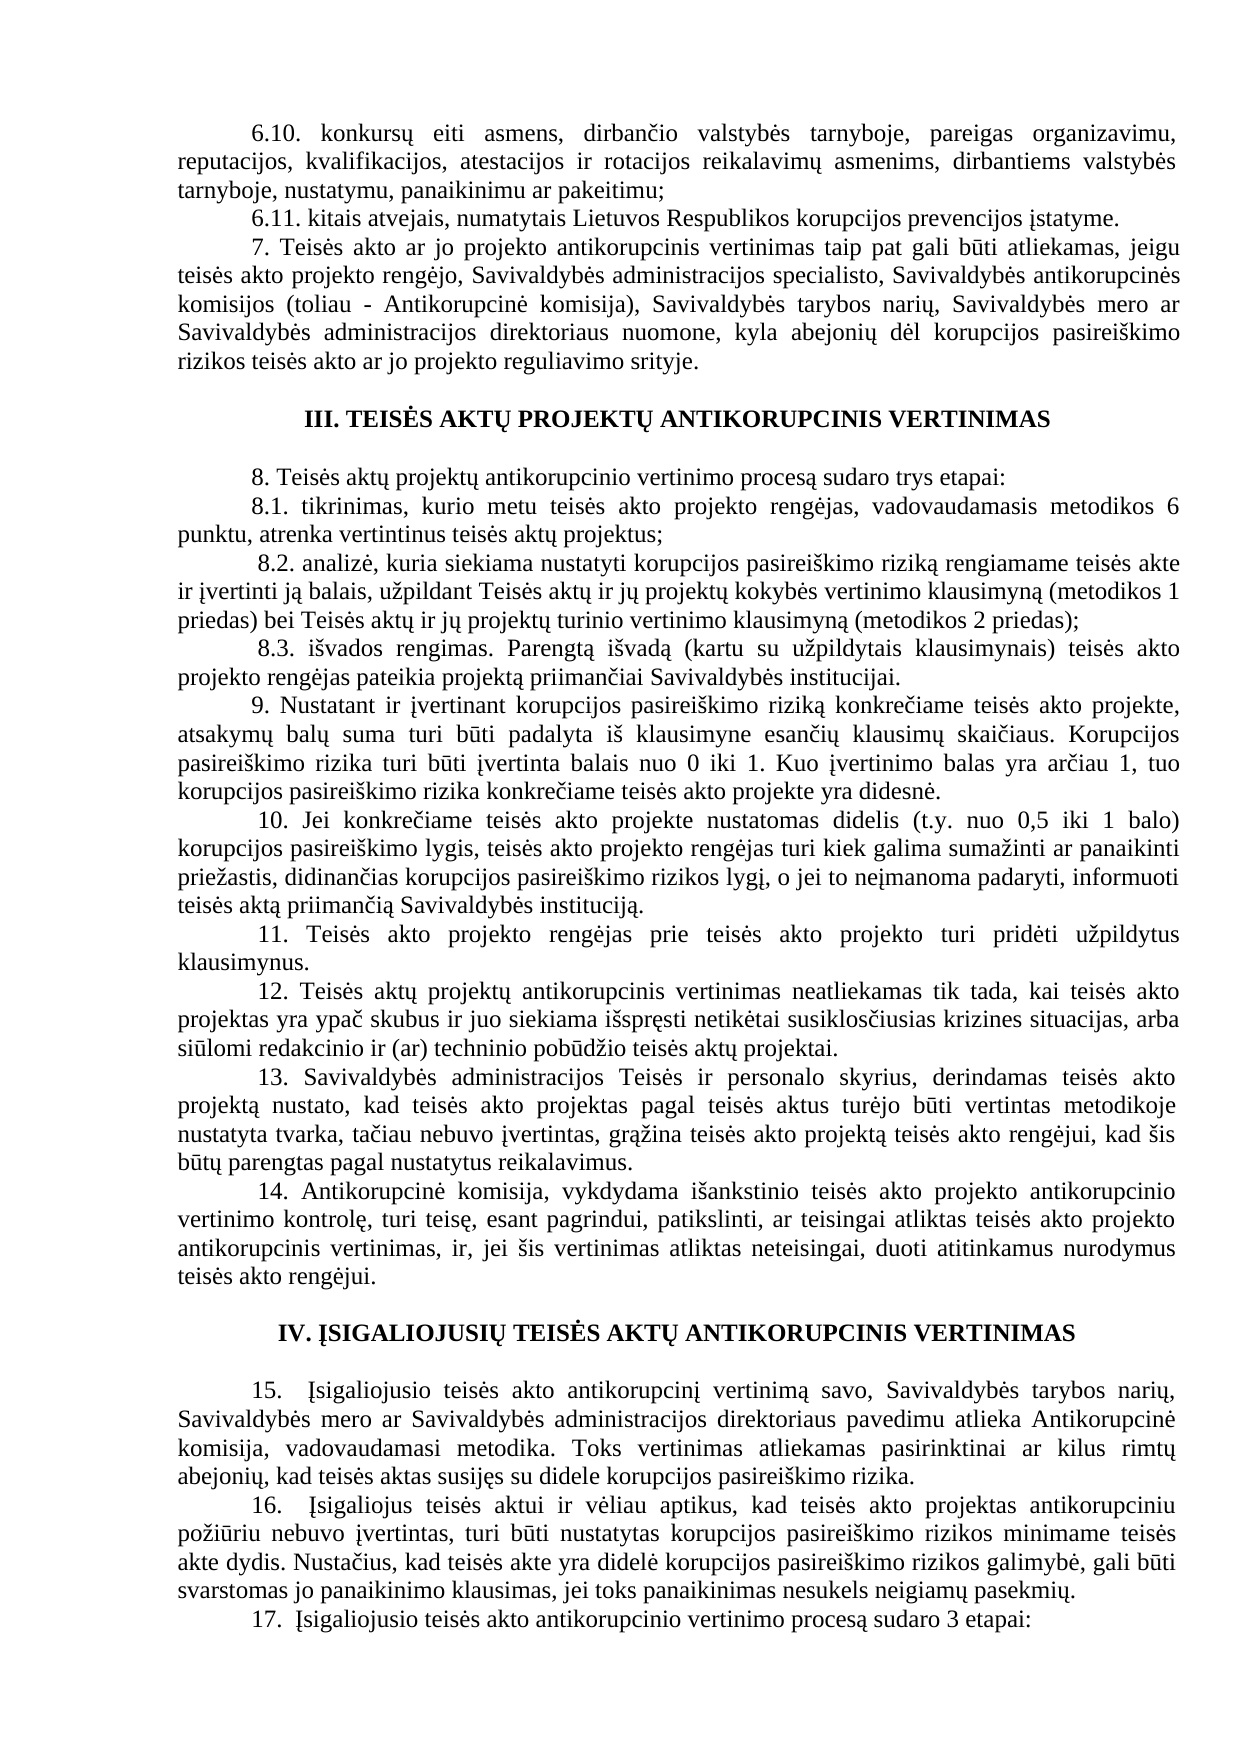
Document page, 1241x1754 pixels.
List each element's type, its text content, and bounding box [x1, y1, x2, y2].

text 13. Savivaldybės administracijos Teisės ir personalo skyrius, derindamas teisės akto projektą nustato, kad teisės akto projektas pagal teisės aktus turėjo būti vertintas metodikoje nustatyta tvarka, tačiau nebuvo įvertintas, grąžina teisės akto projektą teisės akto rengėjui, kad šis būtų parengtas pagal nustatytus reikalavimus. [177, 1062, 1177, 1176]
text 16. Įsigaliojus teisės aktui ir vėliau aptikus, kad teisės akto projektas antikorupciniu požiūriu nebuvo įvertintas, turi būti nustatytas korupcijos pasireiškimo rizikos minimame teisės akte dydis. Nustačius, kad teisės akte yra didelė korupcijos pasireiškimo rizikos galimybė, gali būti svarstomas jo panaikinimo klausimas, jei toks panaikinimas nesukels neigiamų pasekmių. [177, 1490, 1177, 1604]
text 7. Teisės akto ar jo projekto antikorupcinis vertinimas taip pat gali būti atliekamas, jeigu teisės akto projekto rengėjo, Savivaldybės administracijos specialisto, Savivaldybės antikorupcinės komisijos (toliau - Antikorupcinė komisija), Savivaldybės tarybos narių, Savivaldybės mero ar Savivaldybės administracijos direktoriaus nuomone, kyla abejonių dėl korupcijos pasireiškimo rizikos teisės akto ar jo projekto reguliavimo srityje. [177, 232, 1181, 375]
text 10. Jei konkrečiame teisės akto projekte nustatomas didelis (t.y. nuo 0,5 iki 1 balo) korupcijos pasireiškimo lygis, teisės akto projekto rengėjas turi kiek galima sumažinti ar panaikinti priežastis, didinančias korupcijos pasireiškimo rizikos lygį, o jei to neįmanoma padaryti, informuoti teisės aktą priimančią Savivaldybės instituciją. [177, 805, 1181, 919]
text 6.10. konkursų eiti asmens, dirbančio valstybės tarnyboje, pareigas organizavimu, reputacijos, kvalifikacijos, atestacijos ir rotacijos reikalavimų asmenims, dirbantiems valstybės tarnyboje, nustatymu, panaikinimu ar pakeitimu; [177, 118, 1177, 204]
text 14. Antikorupcinė komisija, vykdydama išankstinio teisės akto projekto antikorupcinio vertinimo kontrolę, turi teisę, esant pagrindui, patikslinti, ar teisingai atliktas teisės akto projekto antikorupcinis vertinimas, ir, jei šis vertinimas atliktas neteisingai, duoti atitinkamus nurodymus teisės akto rengėjui. [177, 1176, 1177, 1291]
text 17. Įsigaliojusio teisės akto antikorupcinio vertinimo procesą sudaro 3 etapai: [177, 1604, 1177, 1633]
text 12. Teisės aktų projektų antikorupcinis vertinimas neatliekamas tik tada, kai teisės akto projektas yra ypač skubus ir juo siekiama išspręsti netikėtai susiklosčiusias krizines situacijas, arba siūlomi redakcinio ir (ar) techninio pobūdžio teisės aktų projektai. [177, 977, 1181, 1062]
text 8.1. tikrinimas, kurio metu teisės akto projekto rengėjas, vadovaudamasis metodikos 6 punktu, atrenka vertintinus teisės aktų projektus; [177, 491, 1181, 548]
text 8.3. išvados rengimas. Parengtą išvadą (kartu su užpildytais klausimynais) teisės akto projekto rengėjas pateikia projektą priimančiai Savivaldybės institucijai. [177, 634, 1181, 691]
text III. TEISĖS AKTŲ PROJEKTŲ ANTIKORUPCINIS VERTINIMAS [177, 404, 1178, 433]
text IV. ĮSIGALIOJUSIŲ TEISĖS AKTŲ ANTIKORUPCINIS VERTINIMAS [177, 1319, 1177, 1348]
text 6.11. kitais atvejais, numatytais Lietuvos Respublikos korupcijos prevencijos įstatyme. [177, 204, 1181, 232]
text 8. Teisės aktų projektų antikorupcinio vertinimo procesą sudaro trys etapai: [177, 463, 1181, 491]
text 9. Nustatant ir įvertinant korupcijos pasireiškimo riziką konkrečiame teisės akto projekte, atsakymų balų suma turi būti padalyta iš klausimyne esančių klausimų skaičiaus. Korupcijos pasireiškimo rizika turi būti įvertinta balais nuo 0 iki 1. Kuo įvertinimo balas yra arčiau 1, tuo korupcijos pasireiškimo rizika konkrečiame teisės akto projekte yra didesnė. [177, 691, 1181, 805]
text 15. Įsigaliojusio teisės akto antikorupcinį vertinimą savo, Savivaldybės tarybos narių, Savivaldybės mero ar Savivaldybės administracijos direktoriaus pavedimu atlieka Antikorupcinė komisija, vadovaudamasi metodika. Toks vertinimas atliekamas pasirinktinai ar kilus rimtų abejonių, kad teisės aktas susijęs su didele korupcijos pasireiškimo rizika. [177, 1376, 1177, 1490]
text 11. Teisės akto projekto rengėjas prie teisės akto projekto turi pridėti užpildytus klausimynus. [177, 919, 1181, 977]
text 8.2. analizė, kuria siekiama nustatyti korupcijos pasireiškimo riziką rengiamame teisės akte ir įvertinti ją balais, užpildant Teisės aktų ir jų projektų kokybės vertinimo klausimyną (metodikos 1 priedas) bei Teisės aktų ir jų projektų turinio vertinimo klausimyną (metodikos 2 priedas); [177, 548, 1181, 634]
